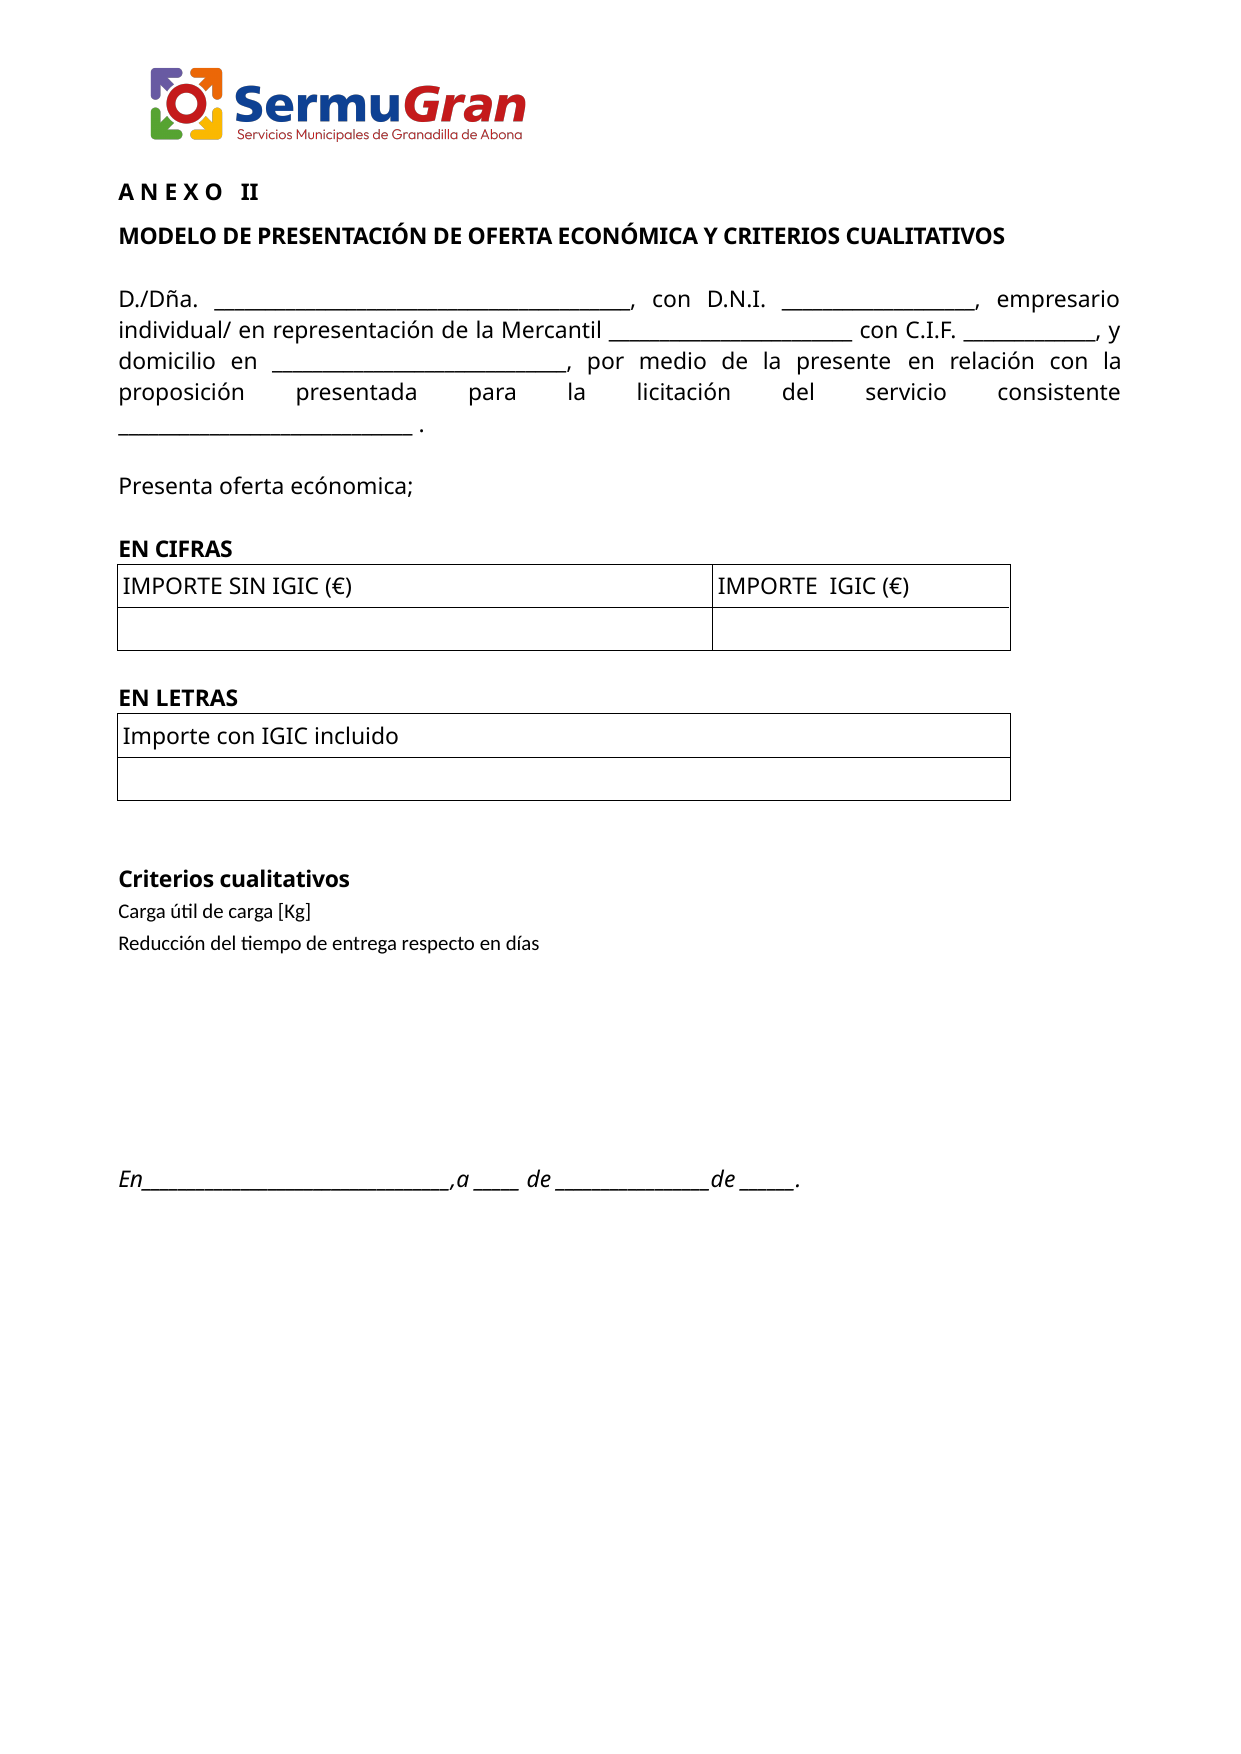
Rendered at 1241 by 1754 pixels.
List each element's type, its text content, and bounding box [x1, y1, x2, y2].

table_header IMPORTE IGIC (€) [713, 565, 1010, 607]
table_header Importe con IGIC incluido [118, 714, 1010, 757]
table_cell [561, 930, 1004, 961]
text En__________________________________,a _____ de _________________de ______. [118, 1163, 1094, 1194]
text A N E X O II [118, 176, 1122, 208]
text En Letras [118, 682, 1122, 713]
table_cell [118, 608, 712, 650]
picture [133, 83, 543, 123]
table_cell Reducción del tiempo de entrega respecto en días [118, 930, 561, 961]
text D./Dña. _________________________________________, con D.N.I. ___________________, empresario individual/ en representación de la Mercantil ________________________ con C.I.F. _____________, y domicilio en _____________________________, por medio de la presente en relación con la proposición presentada para la licitación del servicio consistente _____________________________ . [118, 283, 1122, 439]
table_cell [118, 758, 1010, 800]
table_header IMPORTE SIN IGIC (€) [118, 565, 712, 607]
table_cell [713, 607, 1010, 650]
text Presenta oferta ecónomica; [118, 470, 1122, 501]
text MODELO DE PRESENTACIÓN DE OFERTA ECONÓMICA Y CRITERIOS CUALITATIVOS [118, 220, 1122, 251]
text En cifras [118, 533, 1122, 564]
text Criterios cualitativos [118, 863, 1122, 894]
table_header [561, 899, 1004, 930]
table_header Carga útil de carga [Kg] [118, 899, 561, 930]
